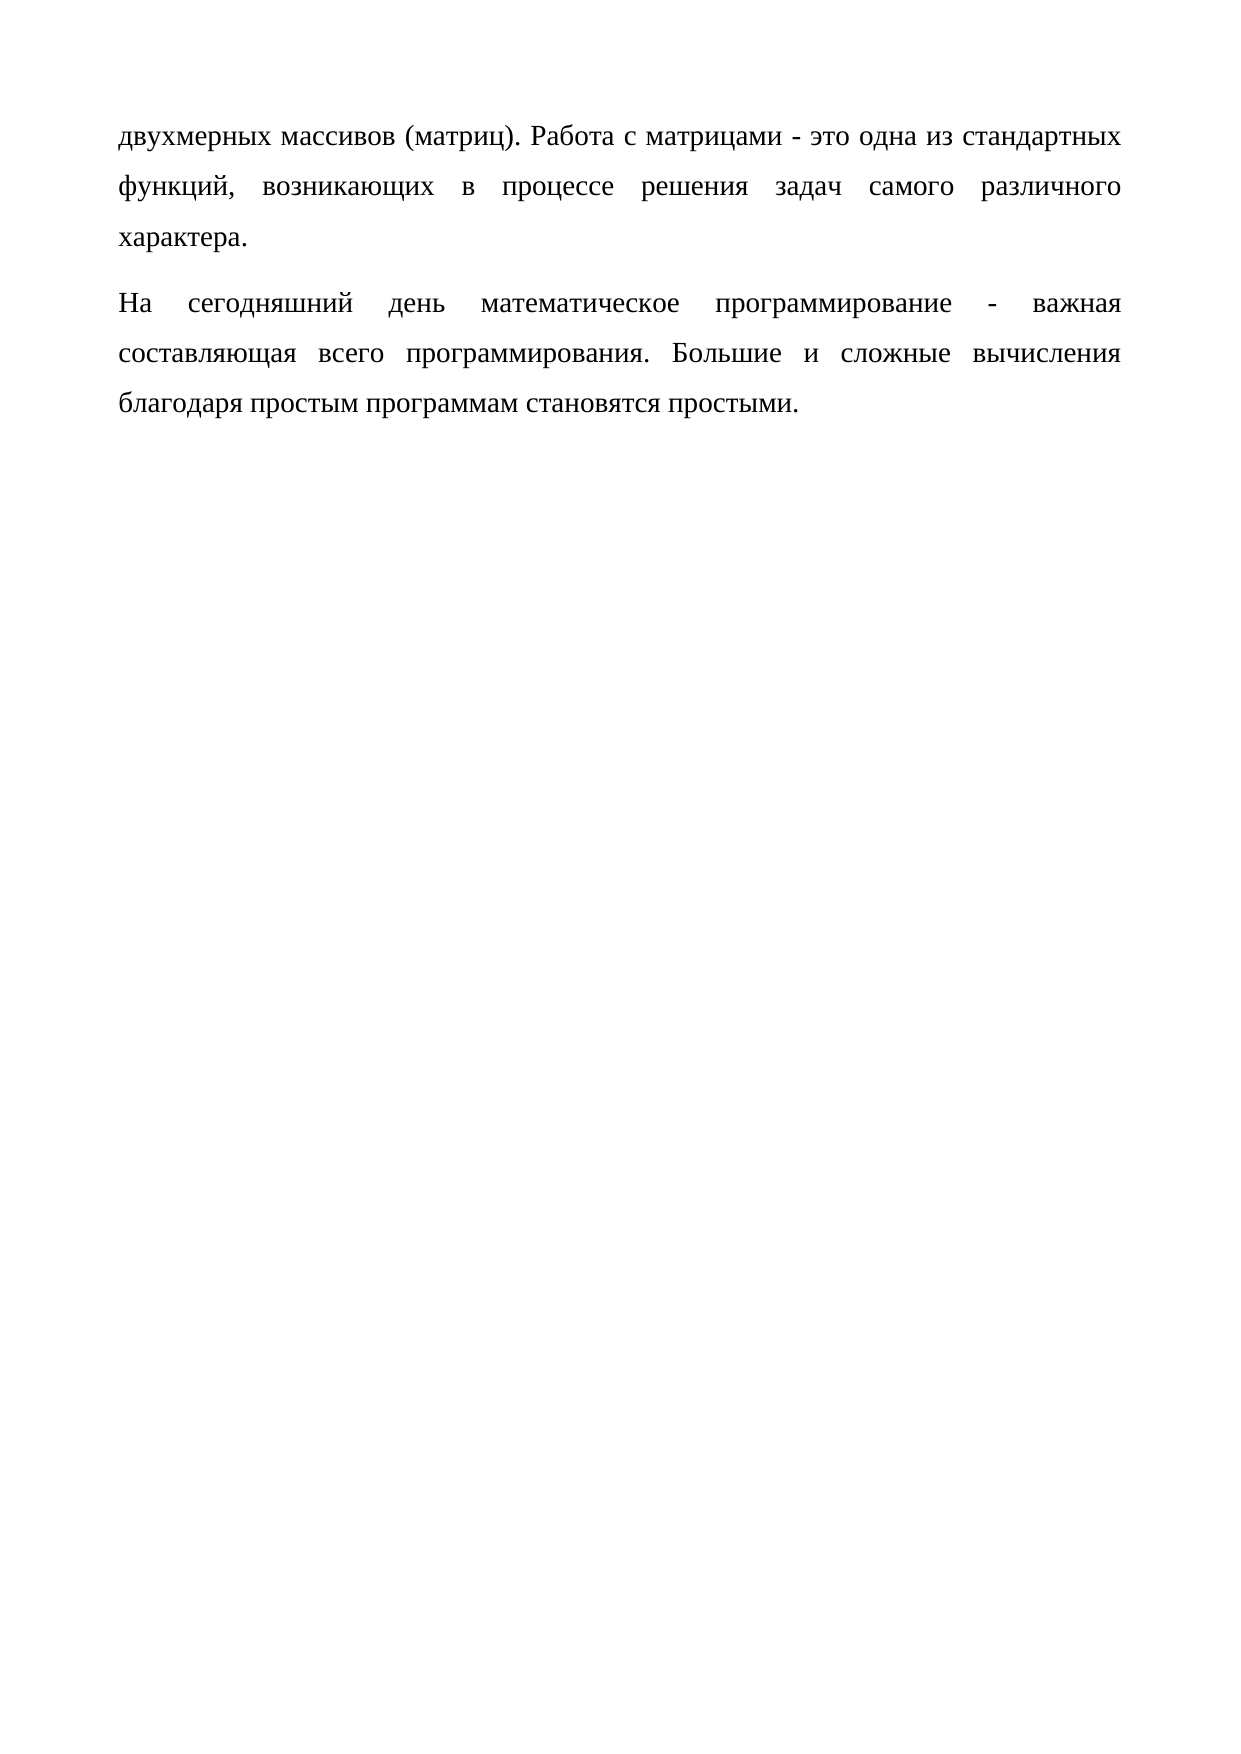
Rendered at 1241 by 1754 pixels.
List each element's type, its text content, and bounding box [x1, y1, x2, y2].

text На сегодняшний день математическое программирование - важная составляющая всего программирования. Большие и сложные вычисления благодаря простым программам становятся простыми. [118, 285, 1122, 419]
text двухмерных массивов (матриц). Работа с матрицами - это одна из стандартных функций, возникающих в процессе решения задач самого различного характера. [118, 118, 1122, 252]
